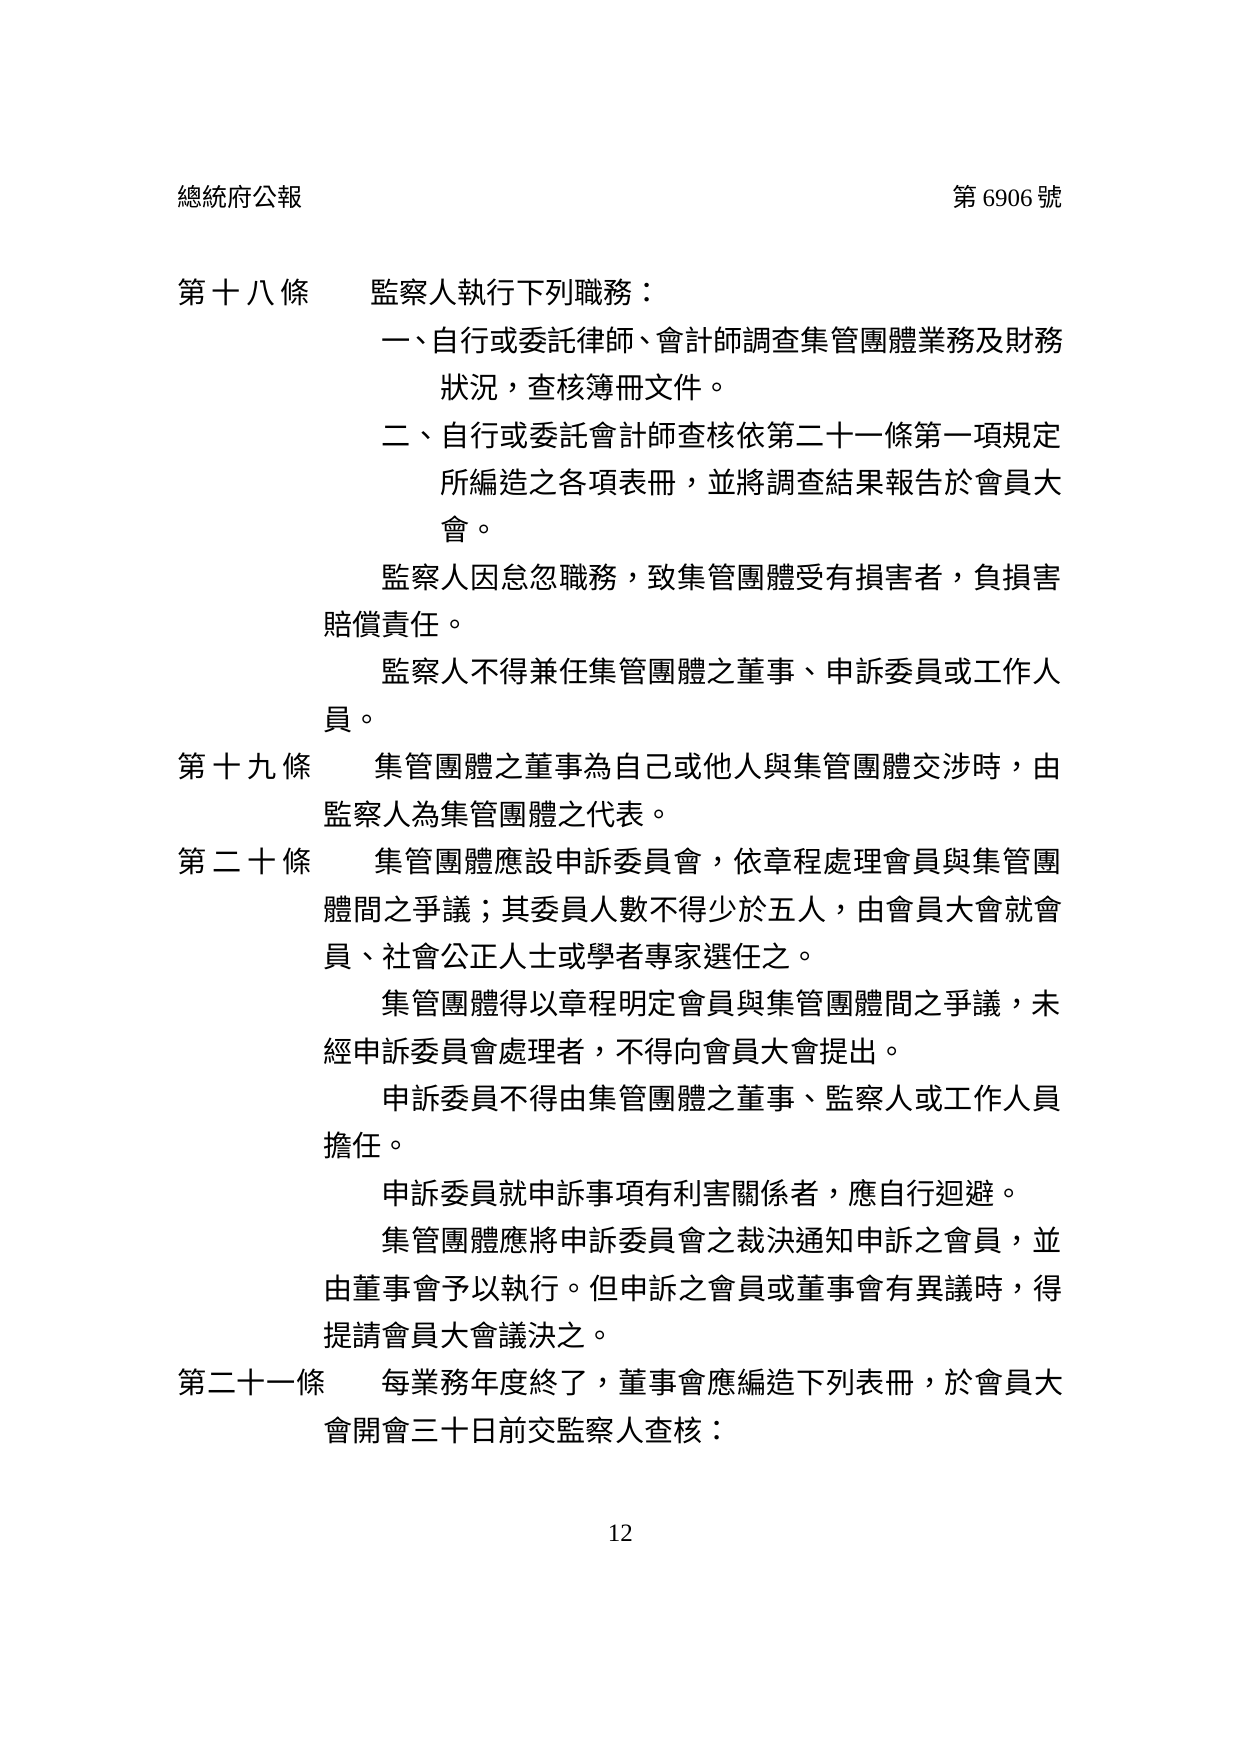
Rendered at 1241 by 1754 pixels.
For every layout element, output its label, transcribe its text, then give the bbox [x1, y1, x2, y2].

text 二、自行或委託會計師查核依第二十一條第一項規定所編造之各項表冊，並將調查結果報告於會員大會。 [381, 408, 1063, 550]
text 監察人因怠忽職務，致集管團體受有損害者，負損害賠償責任。 [323, 550, 1063, 645]
text 監察人不得兼任集管團體之董事、申訴委員或工作人員。 [323, 645, 1063, 740]
text 第二十條 集管團體應設申訴委員會，依章程處理會員與集管團體間之爭議；其委員人數不得少於五人，由會員大會就會員、社會公正人士或學者專家選任之。 [177, 834, 1063, 977]
text 第十九條 集管團體之董事為自己或他人與集管團體交涉時，由監察人為集管團體之代表。 [177, 740, 1063, 834]
text 集管團體得以章程明定會員與集管團體間之爭議，未經申訴委員會處理者，不得向會員大會提出。 [323, 977, 1063, 1072]
text 第二十一條 每業務年度終了，董事會應編造下列表冊，於會員大會開會三十日前交監察人查核： [177, 1356, 1063, 1451]
text 申訴委員不得由集管團體之董事、監察人或工作人員擔任。 [323, 1072, 1063, 1166]
text 集管團體應將申訴委員會之裁決通知申訴之會員，並由董事會予以執行。但申訴之會員或董事會有異議時，得提請會員大會議決之。 [323, 1214, 1063, 1356]
text 申訴委員就申訴事項有利害關係者，應自行迴避。 [323, 1166, 1063, 1214]
text 一、自行或委託律師、會計師調查集管團體業務及財務狀況，查核簿冊文件。 [381, 313, 1063, 408]
text 第十八條 監察人執行下列職務： [177, 266, 1063, 313]
